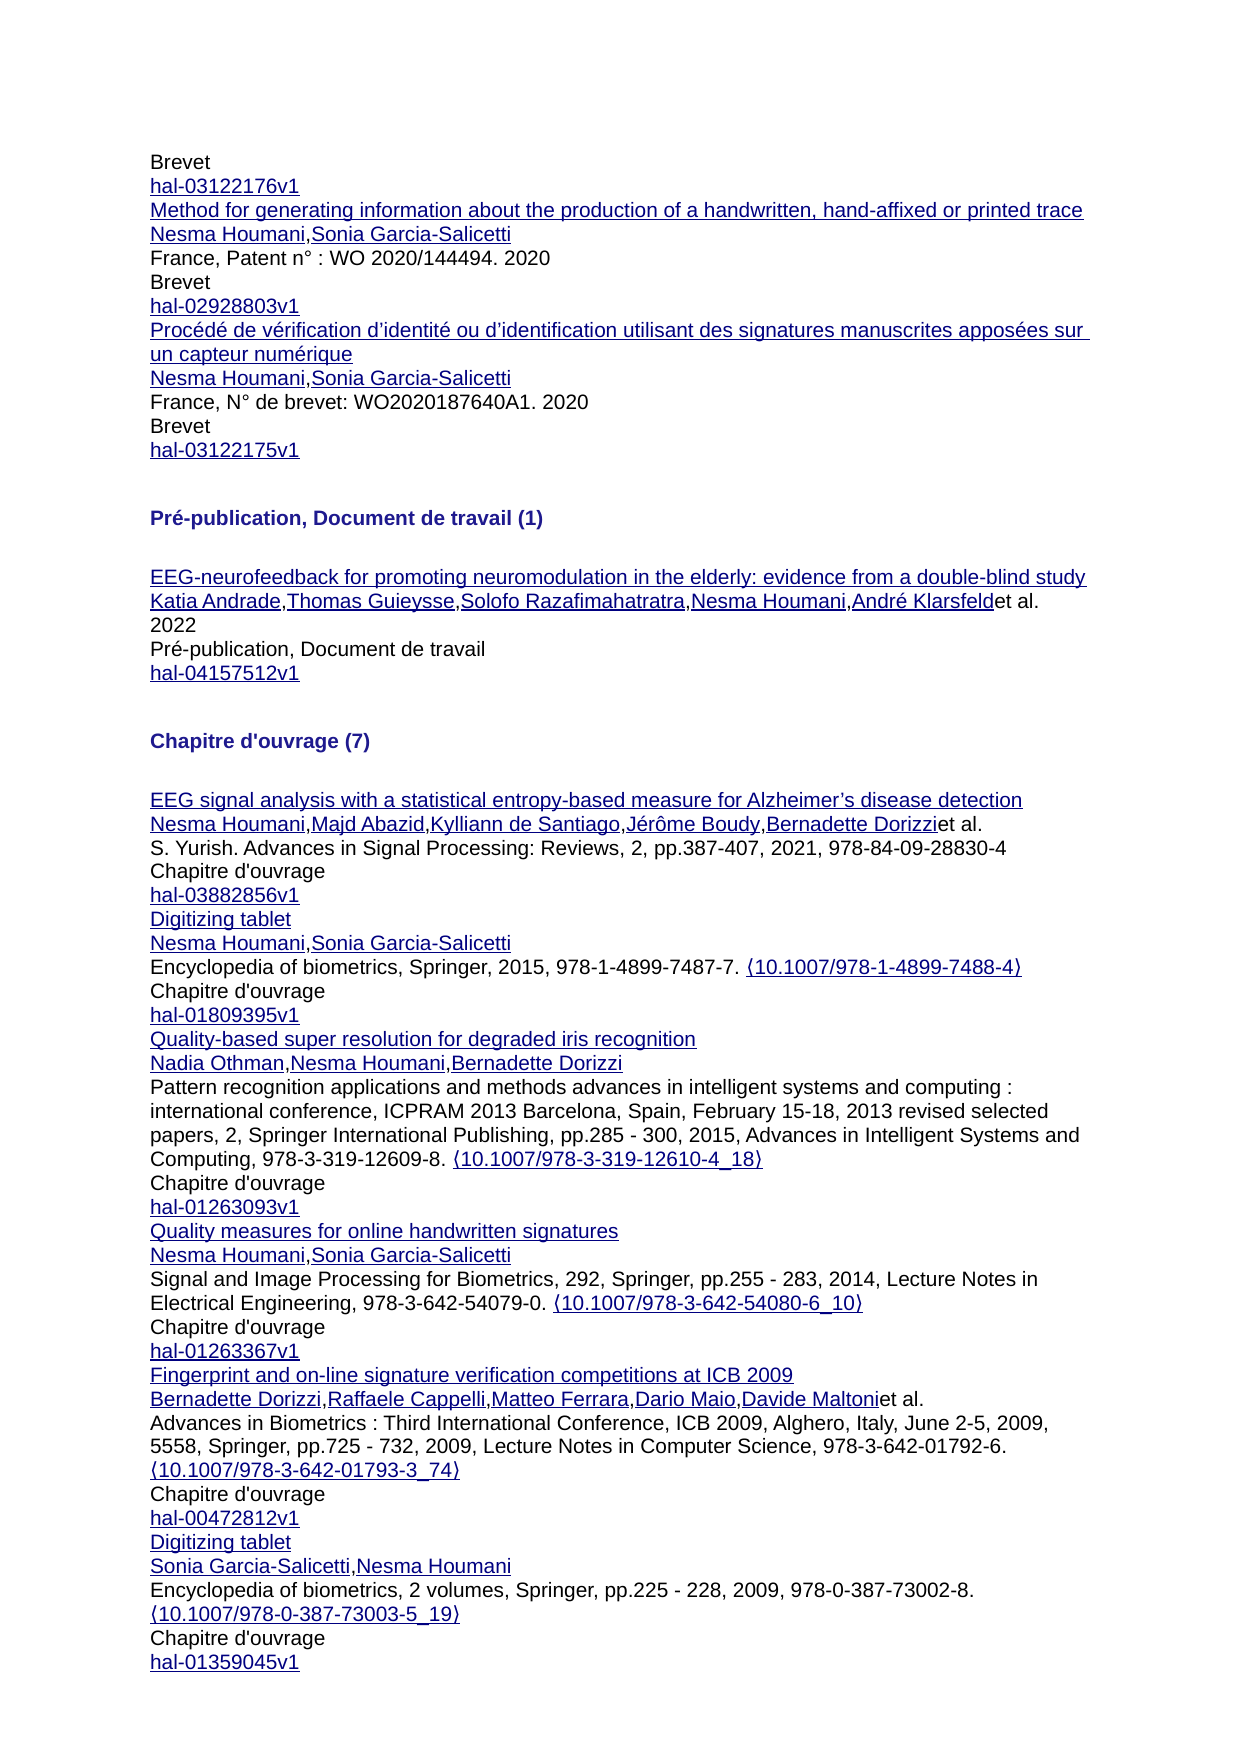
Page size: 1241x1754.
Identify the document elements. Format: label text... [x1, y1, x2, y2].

subtitle Pré-publication, Document de travail (1) [150, 506, 1090, 530]
table_header EEG-neurofeedback for promoting neuromodulation in the elderly: evidence from a double-blind study Katia Andrade,Thomas Guieysse,Solofo Razafimahatratra,Nesma Houmani,André Klarsfeldet al. 2022 Pré-publication, Document de travail hal-04157512v1 [150, 565, 1090, 684]
table_cell Method for generating information about the production of a handwritten, hand-affixed or printed trace Nesma Houmani,Sonia Garcia-Salicetti France, Patent n° : WO 2020/144494. 2020 Brevet hal-02928803v1 [150, 198, 1090, 318]
table_header EEG signal analysis with a statistical entropy-based measure for Alzheimer’s disease detection Nesma Houmani,Majd Abazid,Kylliann de Santiago,Jérôme Boudy,Bernadette Dorizziet al. S. Yurish. Advances in Signal Processing: Reviews, 2, pp.387-407, 2021, 978-84-09-28830-4 Chapitre d'ouvrage hal-03882856v1 [150, 788, 1090, 907]
table_cell Brevet hal-03122176v1 [150, 150, 1090, 198]
table_cell Fingerprint and on-line signature verification competitions at ICB 2009 Bernadette Dorizzi,Raffaele Cappelli,Matteo Ferrara,Dario Maio,Davide Maltoniet al. Advances in Biometrics : Third International Conference, ICB 2009, Alghero, Italy, June 2-5, 2009, 5558, Springer, pp.725 - 732, 2009, Lecture Notes in Computer Science, 978-3-642-01792-6. ⟨10.1007/978-3-642-01793-3_74⟩ Chapitre d'ouvrage hal-00472812v1 [150, 1363, 1090, 1530]
table_cell Procédé de vérification d’identité ou d’identification utilisant des signatures manuscrites apposées sur [150, 318, 1090, 339]
table_cell Digitizing tablet Nesma Houmani,Sonia Garcia-Salicetti Encyclopedia of biometrics, Springer, 2015, 978-1-4899-7487-7. ⟨10.1007/978-1-4899-7488-4⟩ Chapitre d'ouvrage hal-01809395v1 [150, 907, 1090, 1027]
table_cell un capteur numérique Nesma Houmani,Sonia Garcia-Salicetti France, N° de brevet: WO2020187640A1. 2020 Brevet hal-03122175v1 [150, 340, 1090, 461]
table_cell Quality measures for online handwritten signatures Nesma Houmani,Sonia Garcia-Salicetti Signal and Image Processing for Biometrics, 292, Springer, pp.255 - 283, 2014, Lecture Notes in Electrical Engineering, 978-3-642-54079-0. ⟨10.1007/978-3-642-54080-6_10⟩ Chapitre d'ouvrage hal-01263367v1 [150, 1219, 1090, 1362]
subtitle Chapitre d'ouvrage (7) [150, 729, 1090, 753]
table_cell Digitizing tablet Sonia Garcia-Salicetti,Nesma Houmani Encyclopedia of biometrics, 2 volumes, Springer, pp.225 - 228, 2009, 978-0-387-73002-8. ⟨10.1007/978-0-387-73003-5_19⟩ Chapitre d'ouvrage hal-01359045v1 [150, 1530, 1090, 1674]
table_cell Quality-based super resolution for degraded iris recognition Nadia Othman,Nesma Houmani,Bernadette Dorizzi Pattern recognition applications and methods advances in intelligent systems and computing : international conference, ICPRAM 2013 Barcelona, Spain, February 15-18, 2013 revised selected papers, 2, Springer International Publishing, pp.285 - 300, 2015, Advances in Intelligent Systems and Computing, 978-3-319-12609-8. ⟨10.1007/978-3-319-12610-4_18⟩ Chapitre d'ouvrage hal-01263093v1 [150, 1027, 1090, 1219]
